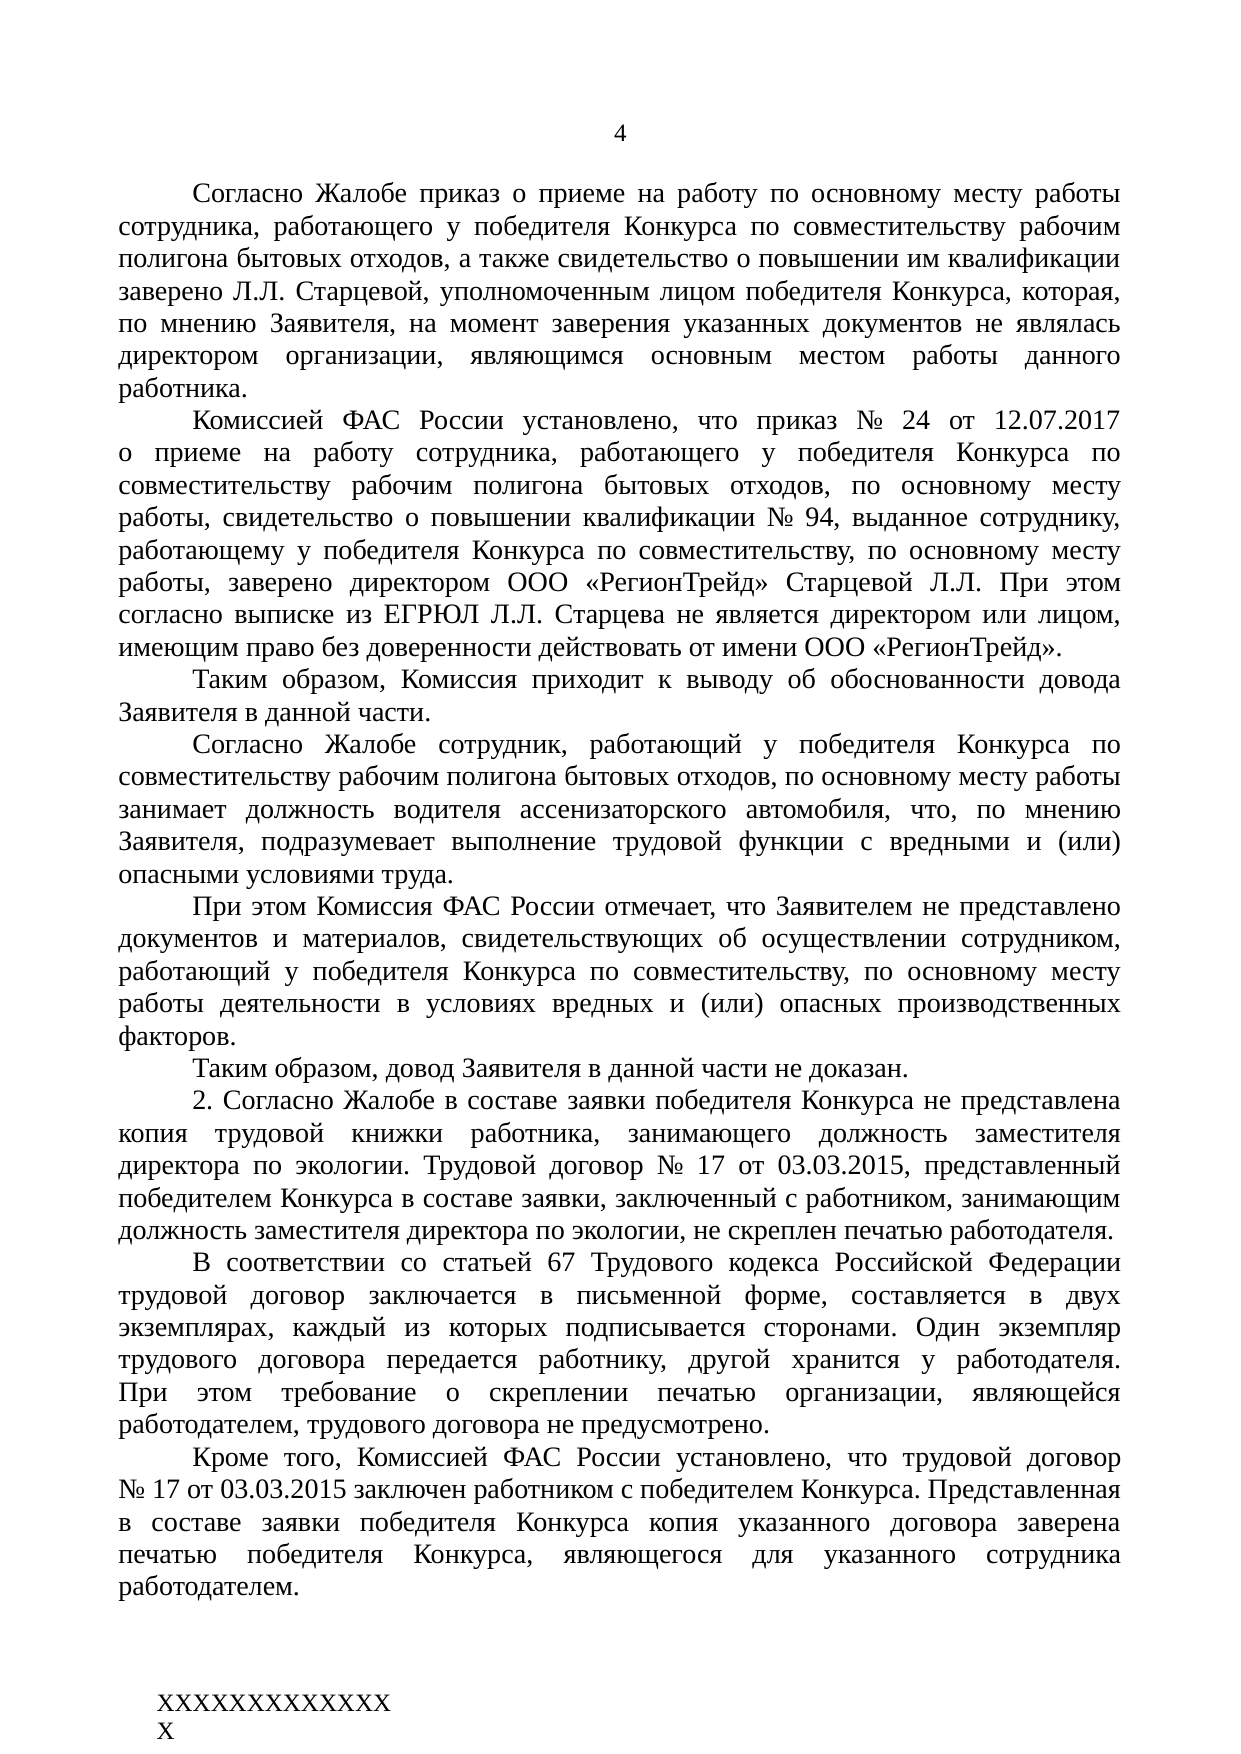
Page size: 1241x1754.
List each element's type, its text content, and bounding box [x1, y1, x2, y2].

text 2. Согласно Жалобе в составе заявки победителя Конкурса не представлена копия трудовой книжки работника, занимающего должность заместителя директора по экологии. Трудовой договор № 17 от 03.03.2015, представленный победителем Конкурса в составе заявки, заключенный с работником, занимающим должность заместителя директора по экологии, не скреплен печатью работодателя. [118, 1083, 1122, 1245]
text Согласно Жалобе сотрудник, работающий у победителя Конкурса по совместительству рабочим полигона бытовых отходов, по основному месту работы занимает должность водителя ассенизаторского автомобиля, что, по мнению Заявителя, подразумевает выполнение трудовой функции с вредными и (или) опасными условиями труда. [118, 727, 1122, 889]
text Комиссией ФАС России установлено, что приказ № 24 от 12.07.2017 о приеме на работу сотрудника, работающего у победителя Конкурса по совместительству рабочим полигона бытовых отходов, по основному месту работы, свидетельство о повышении квалификации № 94, выданное сотруднику, работающему у победителя Конкурса по совместительству, по основному месту работы, заверено директором ООО «РегионТрейд» Старцевой Л.Л. При этом согласно выписке из ЕГРЮЛ Л.Л. Старцева не является директором или лицом, имеющим право без доверенности действовать от имени ООО «РегионТрейд». [118, 403, 1122, 662]
text Согласно Жалобе приказ о приеме на работу по основному месту работы сотрудника, работающего у победителя Конкурса по совместительству рабочим полигона бытовых отходов, а также свидетельство о повышении им квалификации заверено Л.Л. Старцевой, уполномоченным лицом победителя Конкурса, которая, по мнению Заявителя, на момент заверения указанных документов не являлась директором организации, являющимся основным местом работы данного работника. [118, 176, 1122, 403]
text Таким образом, довод Заявителя в данной части не доказан. [118, 1051, 1122, 1083]
text Таким образом, Комиссия приходит к выводу об обоснованности довода Заявителя в данной части. [118, 662, 1122, 727]
text Кроме того, Комиссией ФАС России установлено, что трудовой договор № 17 от 03.03.2015 заключен работником с победителем Конкурса. Представленная в составе заявки победителя Конкурса копия указанного договора заверена печатью победителя Конкурса, являющегося для указанного сотрудника работодателем. [118, 1440, 1122, 1602]
text В соответствии со статьей 67 Трудового кодекса Российской Федерации трудовой договор заключается в письменной форме, составляется в двух экземплярах, каждый из которых подписывается сторонами. Один экземпляр трудового договора передается работнику, другой хранится у работодателя. При этом требование о скреплении печатью организации, являющейся работодателем, трудового договора не предусмотрено. [118, 1245, 1122, 1440]
text При этом Комиссия ФАС России отмечает, что Заявителем не представлено документов и материалов, свидетельствующих об осуществлении сотрудником, работающий у победителя Конкурса по совместительству, по основному месту работы деятельности в условиях вредных и (или) опасных производственных факторов. [118, 889, 1122, 1051]
